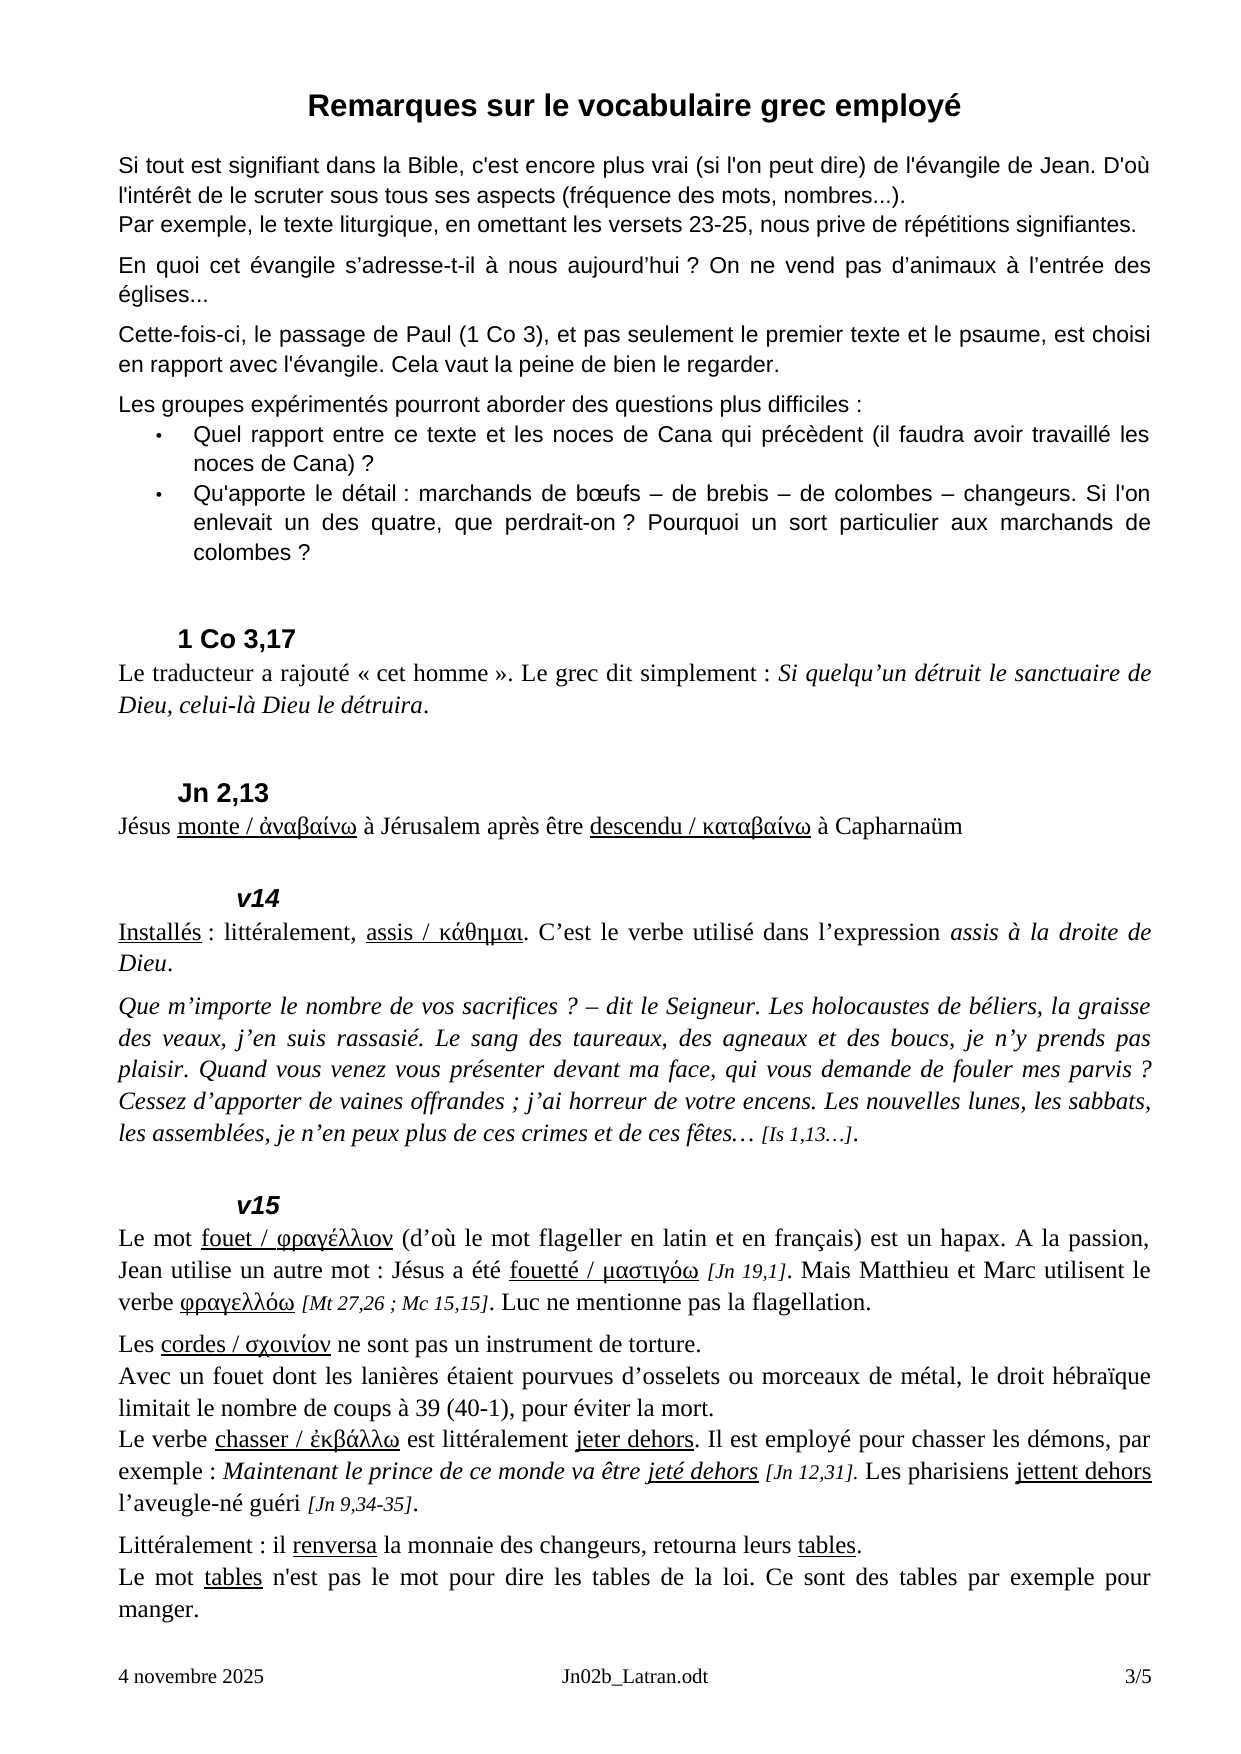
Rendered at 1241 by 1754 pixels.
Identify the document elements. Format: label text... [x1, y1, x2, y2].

subtitle Remarques sur le vocabulaire grec employé [118, 88, 1152, 123]
text Le mot fouet / φραγέλλιον (d’où le mot flageller en latin et en français) est un hapax. A la passion, Jean utilise un autre mot : Jésus a été fouetté / μαστιγόω [Jn 19,1]. Mais Matthieu et Marc utilisent le verbe φραγελλόω [Mt 27,26 ; Mc 15,15]. Luc ne mentionne pas la flagellation. [118, 1224, 1152, 1316]
text Jésus monte / ἀναβαίνω à Jérusalem après être descendu / καταβαίνω à Capharnaüm [118, 812, 1152, 840]
text Le verbe chasser / ἐκβάλλω est littéralement jeter dehors. Il est employé pour chasser les démons, par exemple : Maintenant le prince de ce monde va être jeté dehors [Jn 12,31]. Les pharisiens jettent dehors l’aveugle-né guéri [Jn 9,34-35]. [118, 1426, 1152, 1517]
text Les groupes expérimentés pourront aborder des questions plus difficiles : [118, 392, 1152, 418]
text Si tout est signifiant dans la Bible, c'est encore plus vrai (si l'on peut dire) de l'évangile de Jean. D'où l'intérêt de le scruter sous tous ses aspects (fréquence des mots, nombres...). [118, 153, 1152, 208]
text Que m’importe le nombre de vos sacrifices ? – dit le Seigneur. Les holocaustes de béliers, la graisse des veaux, j’en suis rassasié. Le sang des taureaux, des agneaux et des boucs, je n’y prends pas plaisir. Quand vous venez vous présenter devant ma face, qui vous demande de fouler mes parvis ? Cessez d’apporter de vaines offrandes ; j’ai horreur de votre encens. Les nouvelles lunes, les sabbats, les assemblées, je n’en peux plus de ces crimes et de ces fêtes… [Is 1,13…]. [118, 992, 1152, 1147]
subtitle v14 [236, 884, 1152, 913]
text Cette-fois-ci, le passage de Paul (1 Co 3), et pas seulement le premier texte et le psaume, est choisi en rapport avec l'évangile. Cela vaut la peine de bien le regarder. [118, 322, 1152, 377]
text Avec un fouet dont les lanières étaient pourvues d’osselets ou morceaux de métal, le droit hébraïque limitait le nombre de coups à 39 (40-1), pour éviter la mort. [118, 1362, 1152, 1422]
text Le traducteur a rajouté « cet homme ». Le grec dit simplement : Si quelqu’un détruit le sanctuaire de Dieu, celui-là Dieu le détruira. [118, 659, 1152, 718]
text Les cordes / σχοινίον ne sont pas un instrument de torture. [118, 1330, 1152, 1358]
text Par exemple, le texte liturgique, en omettant les versets 23-25, nous prive de répétitions signifiantes. [118, 212, 1152, 238]
text Installés : littéralement, assis / κάθημαι. C’est le verbe utilisé dans l’expression assis à la droite de Dieu. [118, 918, 1152, 977]
subtitle v15 [236, 1191, 1152, 1220]
text Le mot tables n'est pas le mot pour dire les tables de la loi. Ce sont des tables par exemple pour manger. [118, 1563, 1152, 1623]
text Littéralement : il renversa la monnaie des changeurs, retourna leurs tables. [118, 1532, 1152, 1559]
subtitle Jn 2,13 [177, 777, 1152, 808]
subtitle 1 Co 3,17 [177, 624, 1152, 654]
list Qu'apporte le détail : marchands de bœufs – de brebis – de colombes – changeurs. Si l'on enlevait un des quatre, que perdrait-on ? Pourquoi un sort particulier aux marchands de colombes ? [156, 481, 1152, 565]
text En quoi cet évangile s’adresse-t-il à nous aujourd’hui ? On ne vend pas d’animaux à l’entrée des églises... [118, 252, 1152, 307]
list Quel rapport entre ce texte et les noces de Cana qui précèdent (il faudra avoir travaillé les noces de Cana) ? [156, 422, 1152, 477]
